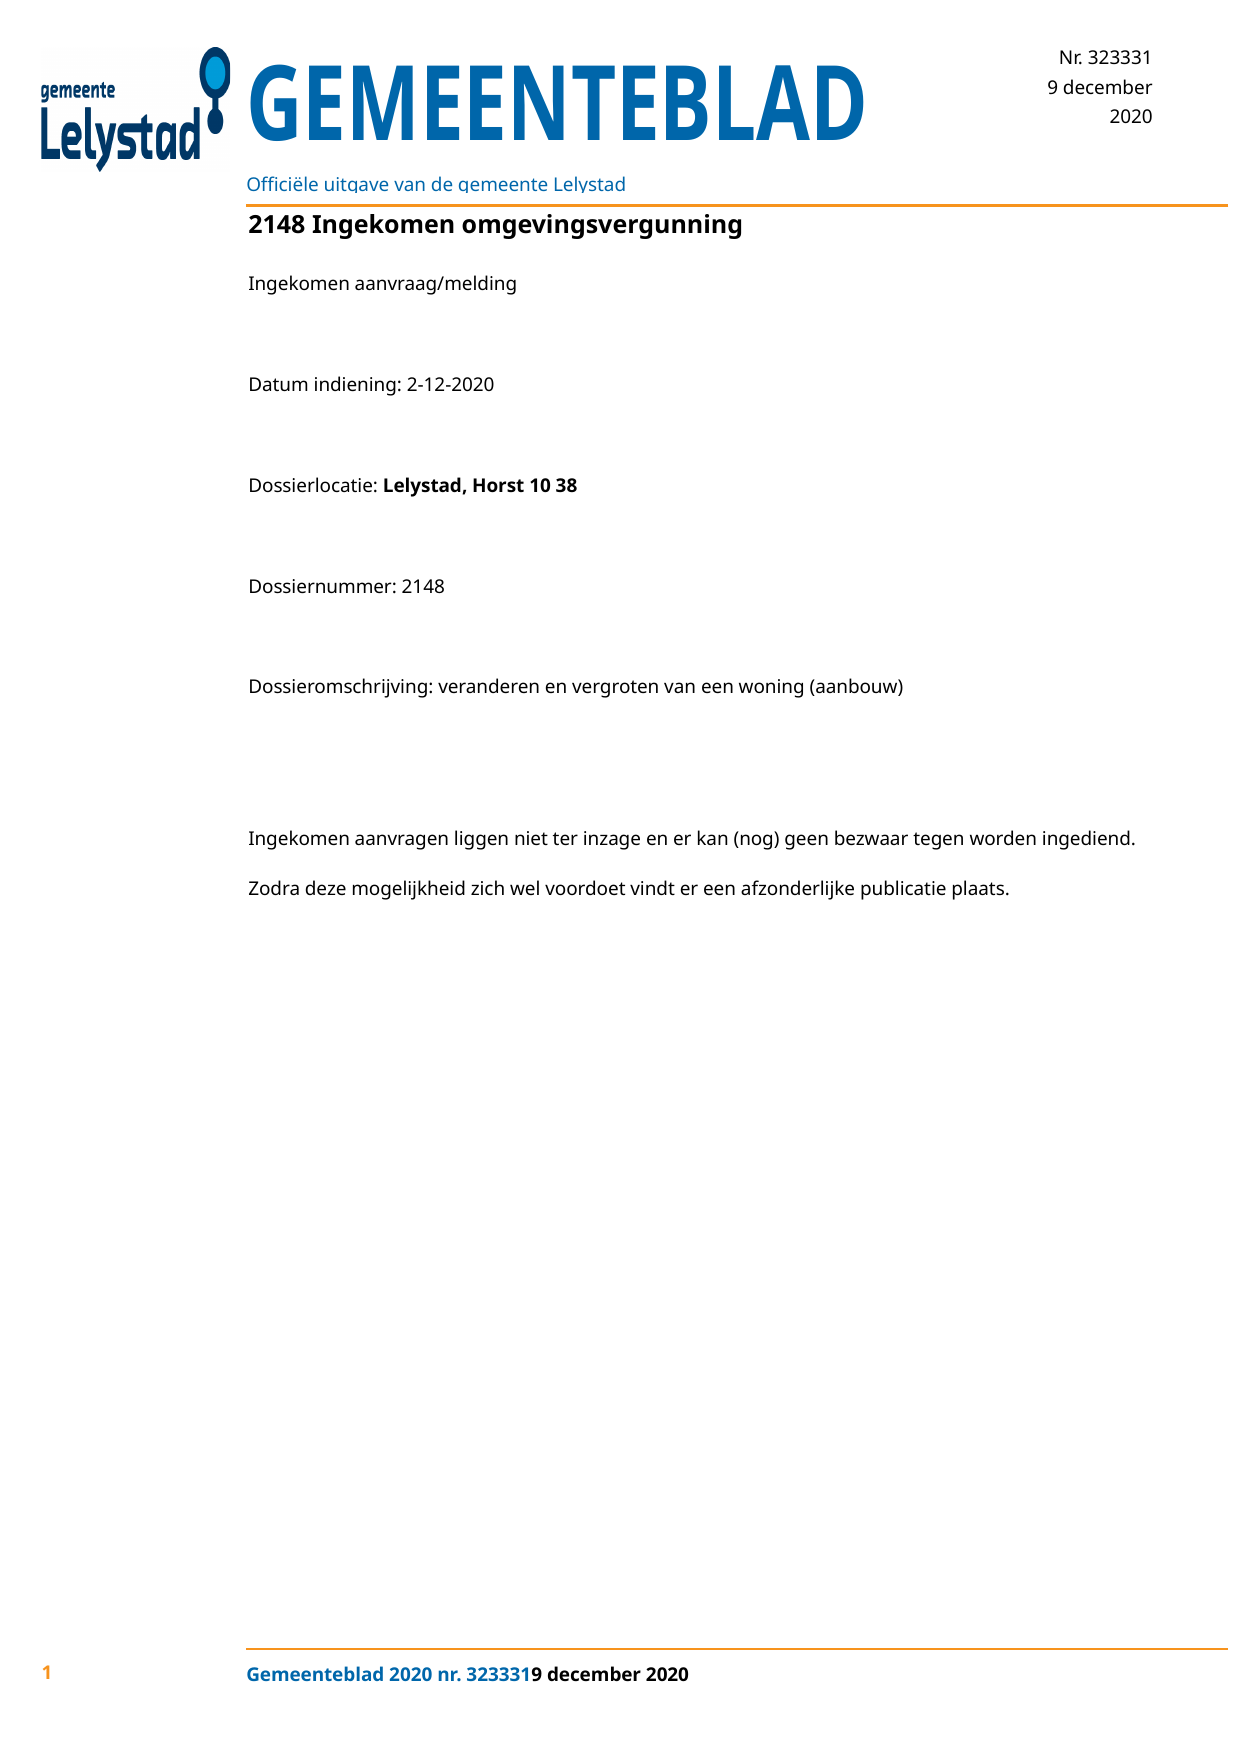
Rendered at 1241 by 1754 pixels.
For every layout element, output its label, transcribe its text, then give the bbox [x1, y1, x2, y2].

text Ingekomen aanvragen liggen niet ter inzage en er kan (nog) geen bezwaar tegen worden ingediend. [248, 825, 1152, 851]
text Datum indiening: 2-12-2020 [248, 371, 1152, 397]
picture [41, 47, 231, 172]
text Dossierlocatie: Lelystad, Horst 10 38 [248, 472, 1152, 498]
text Dossieromschrijving: veranderen en vergroten van een woning (aanbouw) [248, 674, 1152, 699]
text Dossiernummer: 2148 [248, 573, 1152, 598]
text Ingekomen aanvraag/melding [248, 270, 1152, 296]
text 2148 Ingekomen omgevingsvergunning [248, 207, 1152, 241]
text Zodra deze mogelijkheid zich wel voordoet vindt er een afzonderlijke publicatie plaats. [248, 875, 1152, 901]
